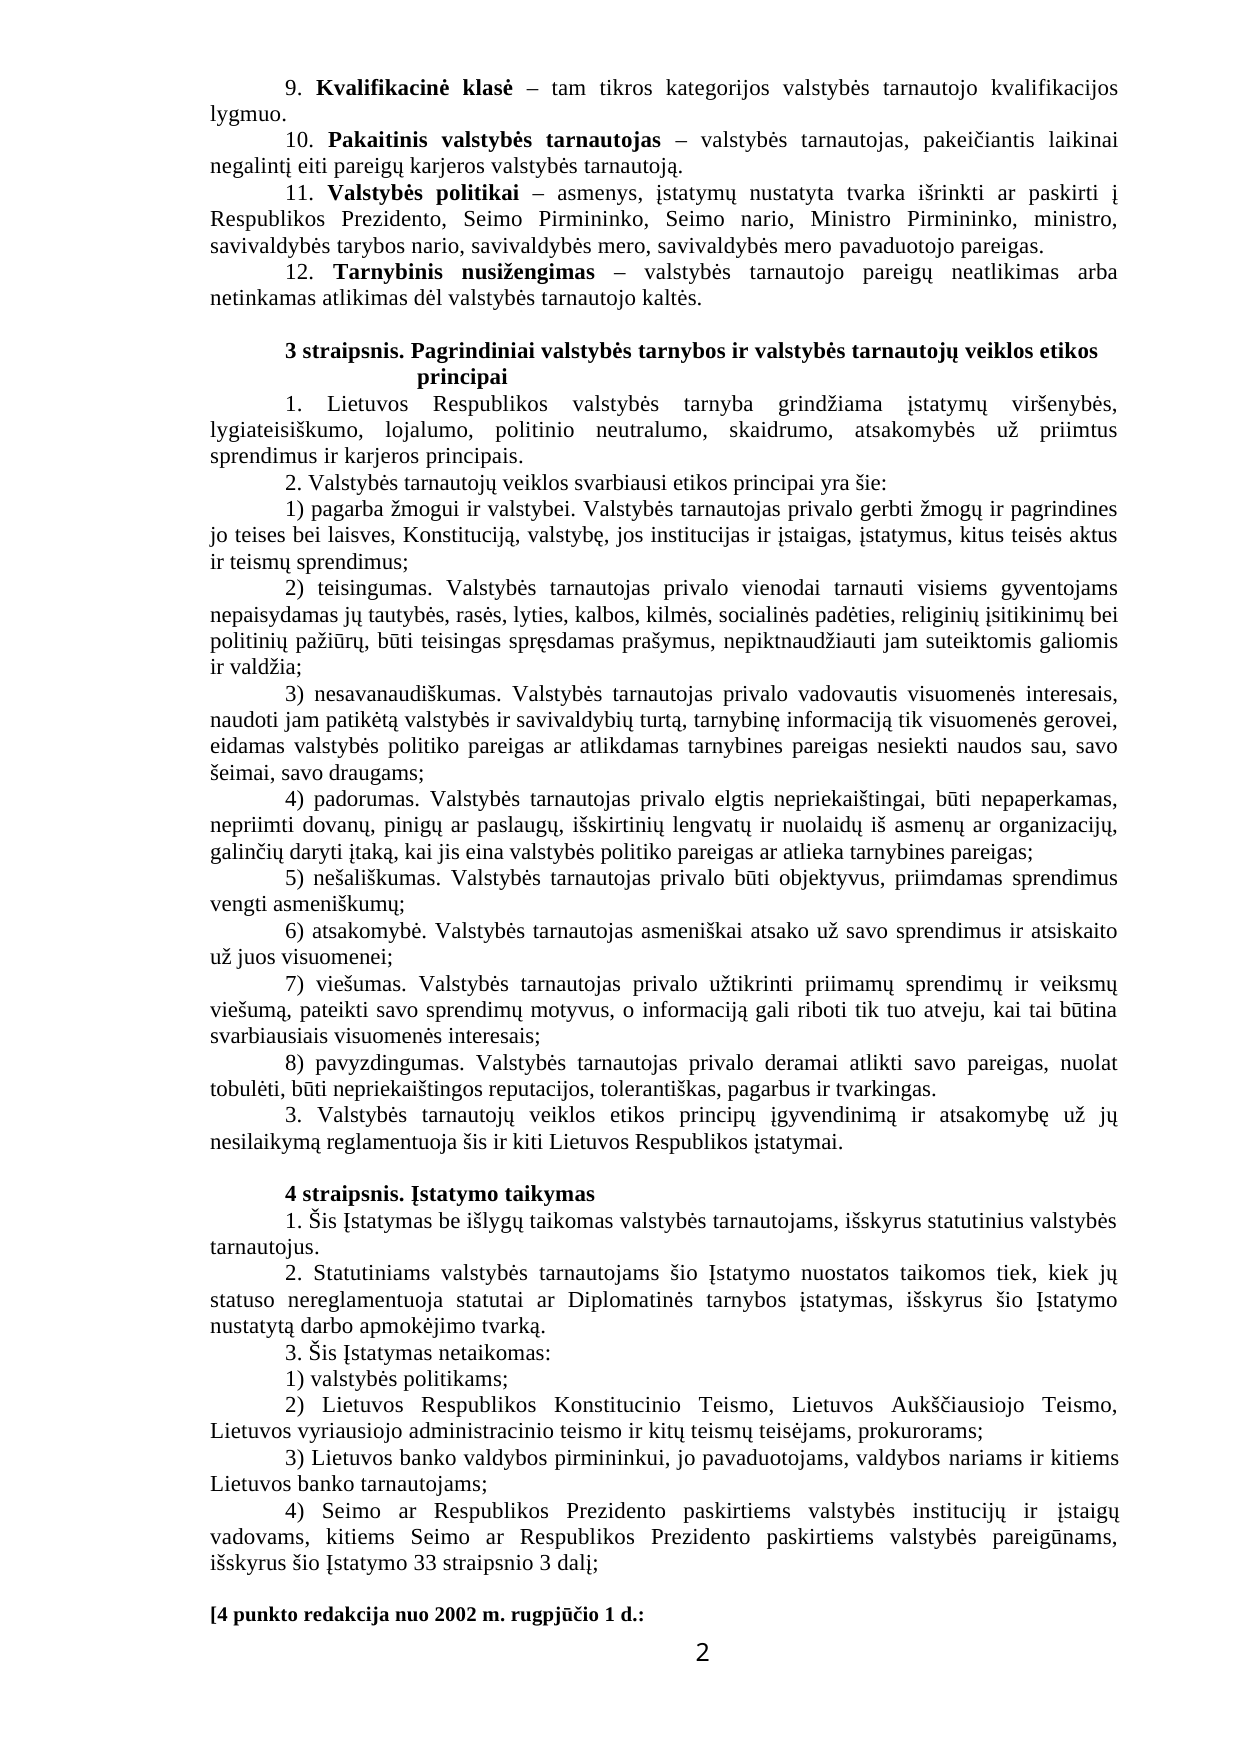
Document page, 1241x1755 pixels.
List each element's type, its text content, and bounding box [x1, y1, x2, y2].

text 9. Kvalifikacinė klasė – tam tikros kategorijos valstybės tarnautojo kvalifikacijos lygmuo. [210, 73, 1119, 126]
text 2. Valstybės tarnautojų veiklos svarbiausi etikos principai yra šie: [210, 469, 1119, 495]
text 3) Lietuvos banko valdybos pirmininkui, jo pavaduotojams, valdybos nariams ir kitiems Lietuvos banko tarnautojams; [210, 1444, 1119, 1497]
text 1) valstybės politikams; [210, 1365, 1119, 1391]
text 8) pavyzdingumas. Valstybės tarnautojas privalo deramai atlikti savo pareigas, nuolat tobulėti, būti nepriekaištingos reputacijos, tolerantiškas, pagarbus ir tvarkingas. [210, 1049, 1119, 1101]
text 3. Šis Įstatymas netaikomas: [210, 1338, 1119, 1365]
text 1) pagarba žmogui ir valstybei. Valstybės tarnautojas privalo gerbti žmogų ir pagrindines jo teises bei laisves, Konstituciją, valstybę, jos institucijas ir įstaigas, įstatymus, kitus teisės aktus ir teismų sprendimus; [210, 495, 1119, 574]
text 10. Pakaitinis valstybės tarnautojas – valstybės tarnautojas, pakeičiantis laikinai negalintį eiti pareigų karjeros valstybės tarnautoją. [210, 126, 1119, 179]
text 3 straipsnis. Pagrindiniai valstybės tarnybos ir valstybės tarnautojų veiklos etikos [285, 337, 1119, 363]
text 5) nešališkumas. Valstybės tarnautojas privalo būti objektyvus, priimdamas sprendimus vengti asmeniškumų; [210, 864, 1119, 917]
text 2) Lietuvos Respublikos Konstitucinio Teismo, Lietuvos Aukščiausiojo Teismo, Lietuvos vyriausiojo administracinio teismo ir kitų teismų teisėjams, prokurorams; [210, 1391, 1119, 1444]
text 7) viešumas. Valstybės tarnautojas privalo užtikrinti priimamų sprendimų ir veiksmų viešumą, pateikti savo sprendimų motyvus, o informaciją gali riboti tik tuo atveju, kai tai būtina svarbiausiais visuomenės interesais; [210, 969, 1119, 1049]
text 11. Valstybės politikai – asmenys, įstatymų nustatyta tvarka išrinkti ar paskirti į Respublikos Prezidento, Seimo Pirmininko, Seimo nario, Ministro Pirmininko, ministro, savivaldybės tarybos nario, savivaldybės mero, savivaldybės mero pavaduotojo pareigas. [210, 179, 1119, 258]
text [4 punkto redakcija nuo 2002 m. rugpjūčio 1 d.: [210, 1602, 1119, 1626]
text 3) nesavanaudiškumas. Valstybės tarnautojas privalo vadovautis visuomenės interesais, naudoti jam patikėtą valstybės ir savivaldybių turtą, tarnybinę informaciją tik visuomenės gerovei, eidamas valstybės politiko pareigas ar atlikdamas tarnybines pareigas nesiekti naudos sau, savo šeimai, savo draugams; [210, 680, 1119, 785]
text 2. Statutiniams valstybės tarnautojams šio Įstatymo nuostatos taikomos tiek, kiek jų statuso nereglamentuoja statutai ar Diplomatinės tarnybos įstatymas, išskyrus šio Įstatymo nustatytą darbo apmokėjimo tvarką. [210, 1259, 1119, 1338]
text 4) Seimo ar Respublikos Prezidento paskirtiems valstybės institucijų ir įstaigų vadovams, kitiems Seimo ar Respublikos Prezidento paskirtiems valstybės pareigūnams, išskyrus šio Įstatymo 33 straipsnio 3 dalį; [210, 1497, 1119, 1576]
text 1. Lietuvos Respublikos valstybės tarnyba grindžiama įstatymų viršenybės, lygiateisiškumo, lojalumo, politinio neutralumo, skaidrumo, atsakomybės už priimtus sprendimus ir karjeros principais. [210, 390, 1119, 469]
text 3. Valstybės tarnautojų veiklos etikos principų įgyvendinimą ir atsakomybę už jų nesilaikymą reglamentuoja šis ir kiti Lietuvos Respublikos įstatymai. [210, 1101, 1119, 1154]
text 6) atsakomybė. Valstybės tarnautojas asmeniškai atsako už savo sprendimus ir atsiskaito už juos visuomenei; [210, 917, 1119, 969]
text 2) teisingumas. Valstybės tarnautojas privalo vienodai tarnauti visiems gyventojams nepaisydamas jų tautybės, rasės, lyties, kalbos, kilmės, socialinės padėties, religinių įsitikinimų bei politinių pažiūrų, būti teisingas spręsdamas prašymus, nepiktnaudžiauti jam suteiktomis galiomis ir valdžia; [210, 574, 1119, 680]
text 12. Tarnybinis nusižengimas – valstybės tarnautojo pareigų neatlikimas arba netinkamas atlikimas dėl valstybės tarnautojo kaltės. [210, 258, 1119, 311]
text 4) padorumas. Valstybės tarnautojas privalo elgtis nepriekaištingai, būti nepaperkamas, nepriimti dovanų, pinigų ar paslaugų, išskirtinių lengvatų ir nuolaidų iš asmenų ar organizacijų, galinčių daryti įtaką, kai jis eina valstybės politiko pareigas ar atlieka tarnybines pareigas; [210, 785, 1119, 864]
text 1. Šis Įstatymas be išlygų taikomas valstybės tarnautojams, išskyrus statutinius valstybės tarnautojus. [210, 1207, 1119, 1259]
text 4 straipsnis. Įstatymo taikymas [210, 1180, 1119, 1207]
text principai [417, 363, 1119, 390]
